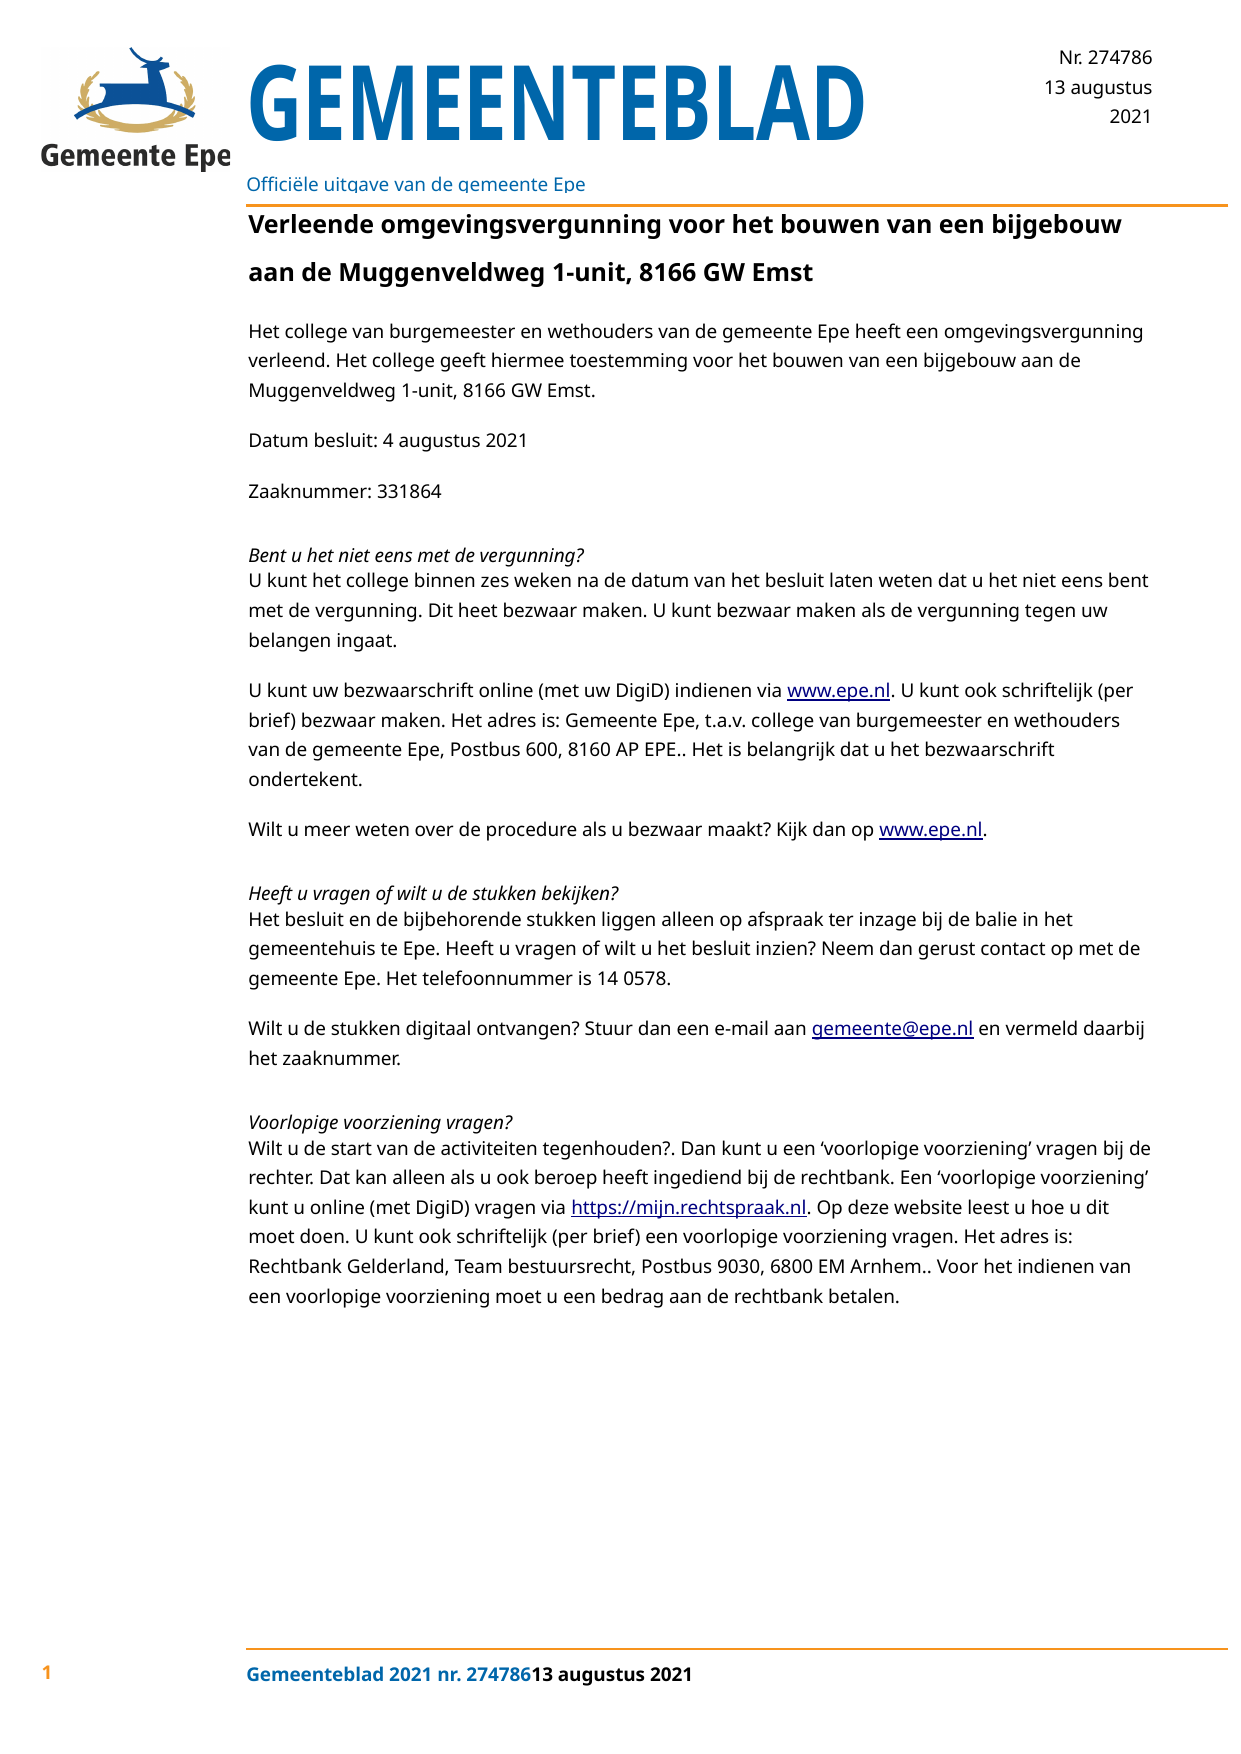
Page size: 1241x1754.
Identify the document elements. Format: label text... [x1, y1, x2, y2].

text Wilt u meer weten over de procedure als u bezwaar maakt? Kijk dan op www.epe.nl. [248, 816, 1152, 842]
text Voorlopige voorziening vragen? [248, 1109, 1152, 1135]
text Wilt u de start van de activiteiten tegenhouden?. Dan kunt u een ‘voorlopige voorziening’ vragen bij de rechter. Dat kan alleen als u ook beroep heeft ingediend bij de rechtbank. Een ‘voorlopige voorziening’ kunt u online (met DigiD) vragen via https://mijn.rechtspraak.nl. Op deze website leest u hoe u dit moet doen. U kunt ook schriftelijk (per brief) een voorlopige voorziening vragen. Het adres is: Rechtbank Gelderland, Team bestuursrecht, Postbus 9030, 6800 EM Arnhem.. Voor het indienen van een voorlopige voorziening moet u een bedrag aan de rechtbank betalen. [248, 1135, 1152, 1308]
text Zaaknummer: 331864 [248, 478, 1152, 504]
text Wilt u de stukken digitaal ontvangen? Stuur dan een e-mail aan gemeente@epe.nl en vermeld daarbij het zaaknummer. [248, 1016, 1152, 1071]
text U kunt het college binnen zes weken na de datum van het besluit laten weten dat u het niet eens bent met de vergunning. Dit heet bezwaar maken. U kunt bezwaar maken als de vergunning tegen uw belangen ingaat. [248, 568, 1152, 652]
text Bent u het niet eens met de vergunning? [248, 542, 1152, 568]
text Datum besluit: 4 augustus 2021 [248, 427, 1152, 453]
text Het besluit en de bijbehorende stukken liggen alleen op afspraak ter inzage bij de balie in het gemeentehuis te Epe. Heeft u vragen of wilt u het besluit inzien? Neem dan gerust contact op met de gemeente Epe. Het telefoonnummer is 14 0578. [248, 906, 1152, 991]
text Verleende omgevingsvergunning voor het bouwen van een bijgebouw aan de Muggenveldweg 1-unit, 8166 GW Emst [248, 207, 1152, 288]
text Heeft u vragen of wilt u de stukken bekijken? [248, 880, 1152, 906]
text Het college van burgemeester en wethouders van de gemeente Epe heeft een omgevingsvergunning verleend. Het college geeft hiermee toestemming voor het bouwen van een bijgebouw aan de Muggenveldweg 1-unit, 8166 GW Emst. [248, 318, 1152, 403]
picture [41, 47, 231, 172]
text U kunt uw bezwaarschrift online (met uw DigiD) indienen via www.epe.nl. U kunt ook schriftelijk (per brief) bezwaar maken. Het adres is: Gemeente Epe, t.a.v. college van burgemeester en wethouders van de gemeente Epe, Postbus 600, 8160 AP EPE.. Het is belangrijk dat u het bezwaarschrift ondertekent. [248, 677, 1152, 792]
